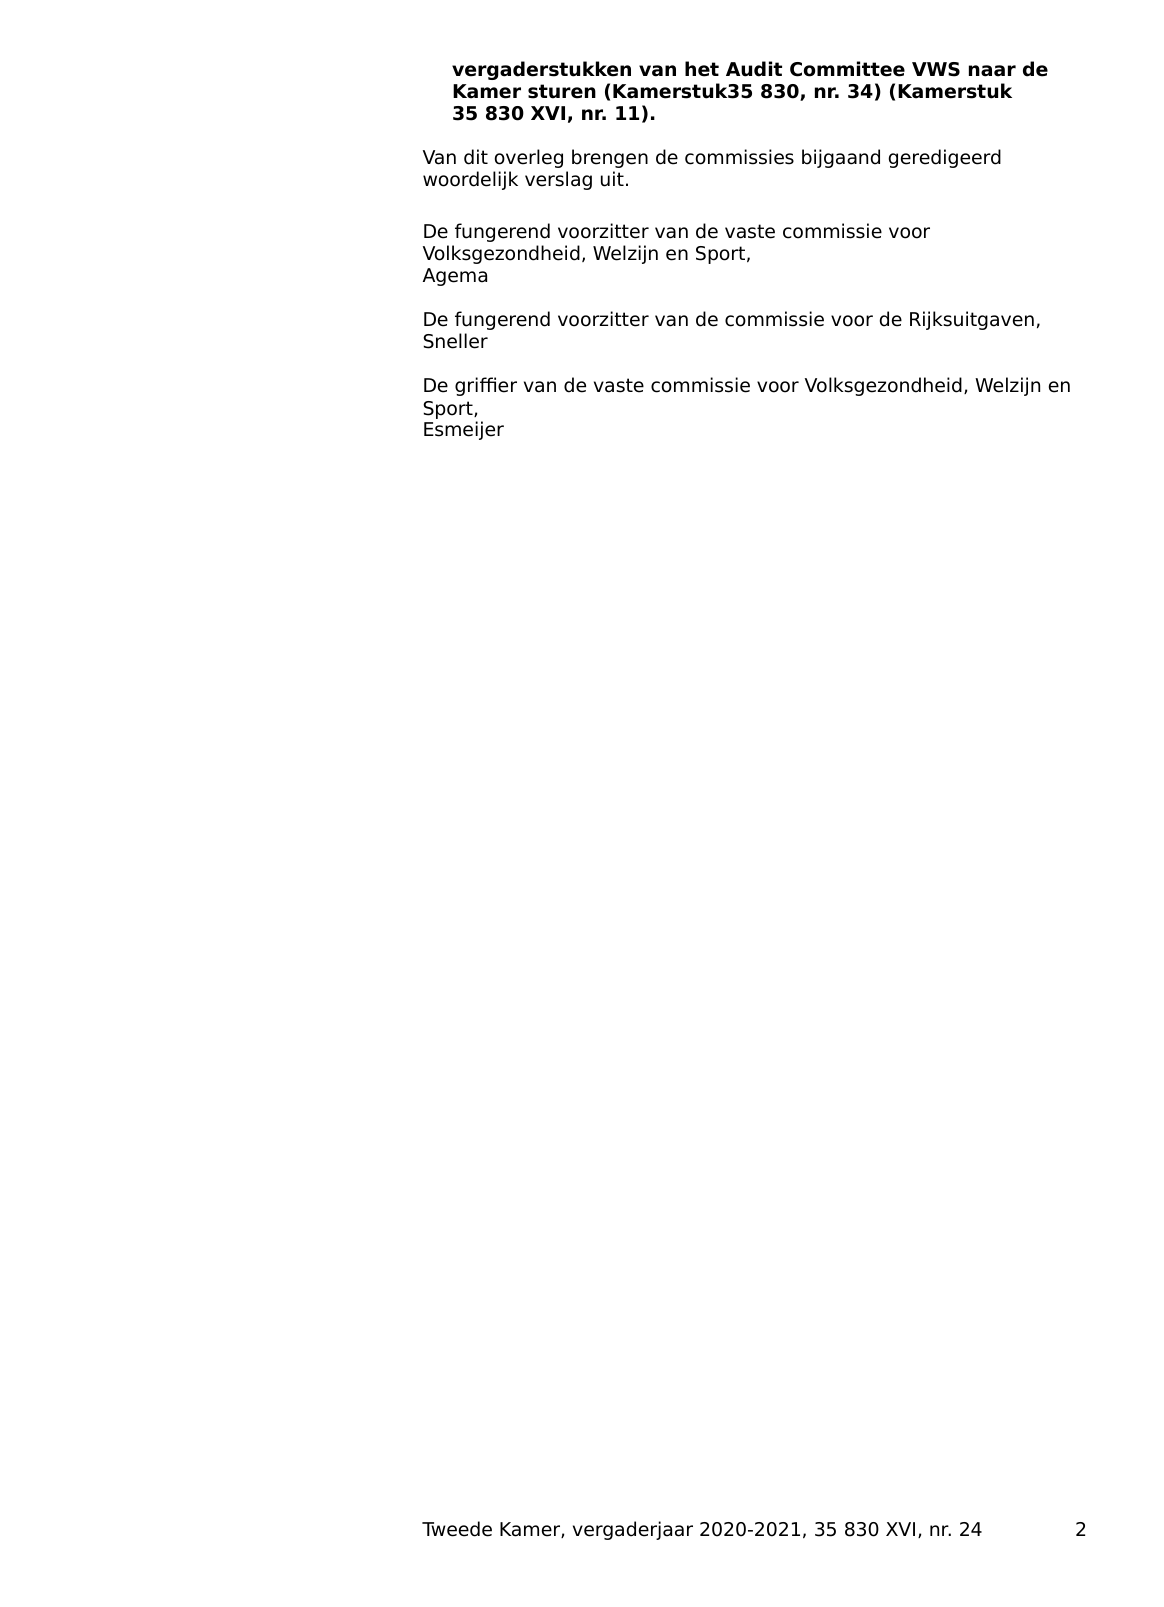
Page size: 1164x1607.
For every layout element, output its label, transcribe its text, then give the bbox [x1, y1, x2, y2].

text vergaderstukken van het Audit Committee VWS naar de Kamer sturen (Kamerstuk35 830, nr. 34) (Kamerstuk 35 830 XVI, nr. 11). [422, 59, 1087, 125]
text De griffier van de vaste commissie voor Volksgezondheid, Welzijn en Sport, Esmeijer [422, 375, 1087, 441]
text De fungerend voorzitter van de vaste commissie voor Volksgezondheid, Welzijn en Sport, Agema [422, 221, 1087, 287]
text De fungerend voorzitter van de commissie voor de Rijksuitgaven, Sneller [422, 309, 1087, 353]
text Van dit overleg brengen de commissies bijgaand geredigeerd woordelijk verslag uit. [422, 147, 1087, 191]
